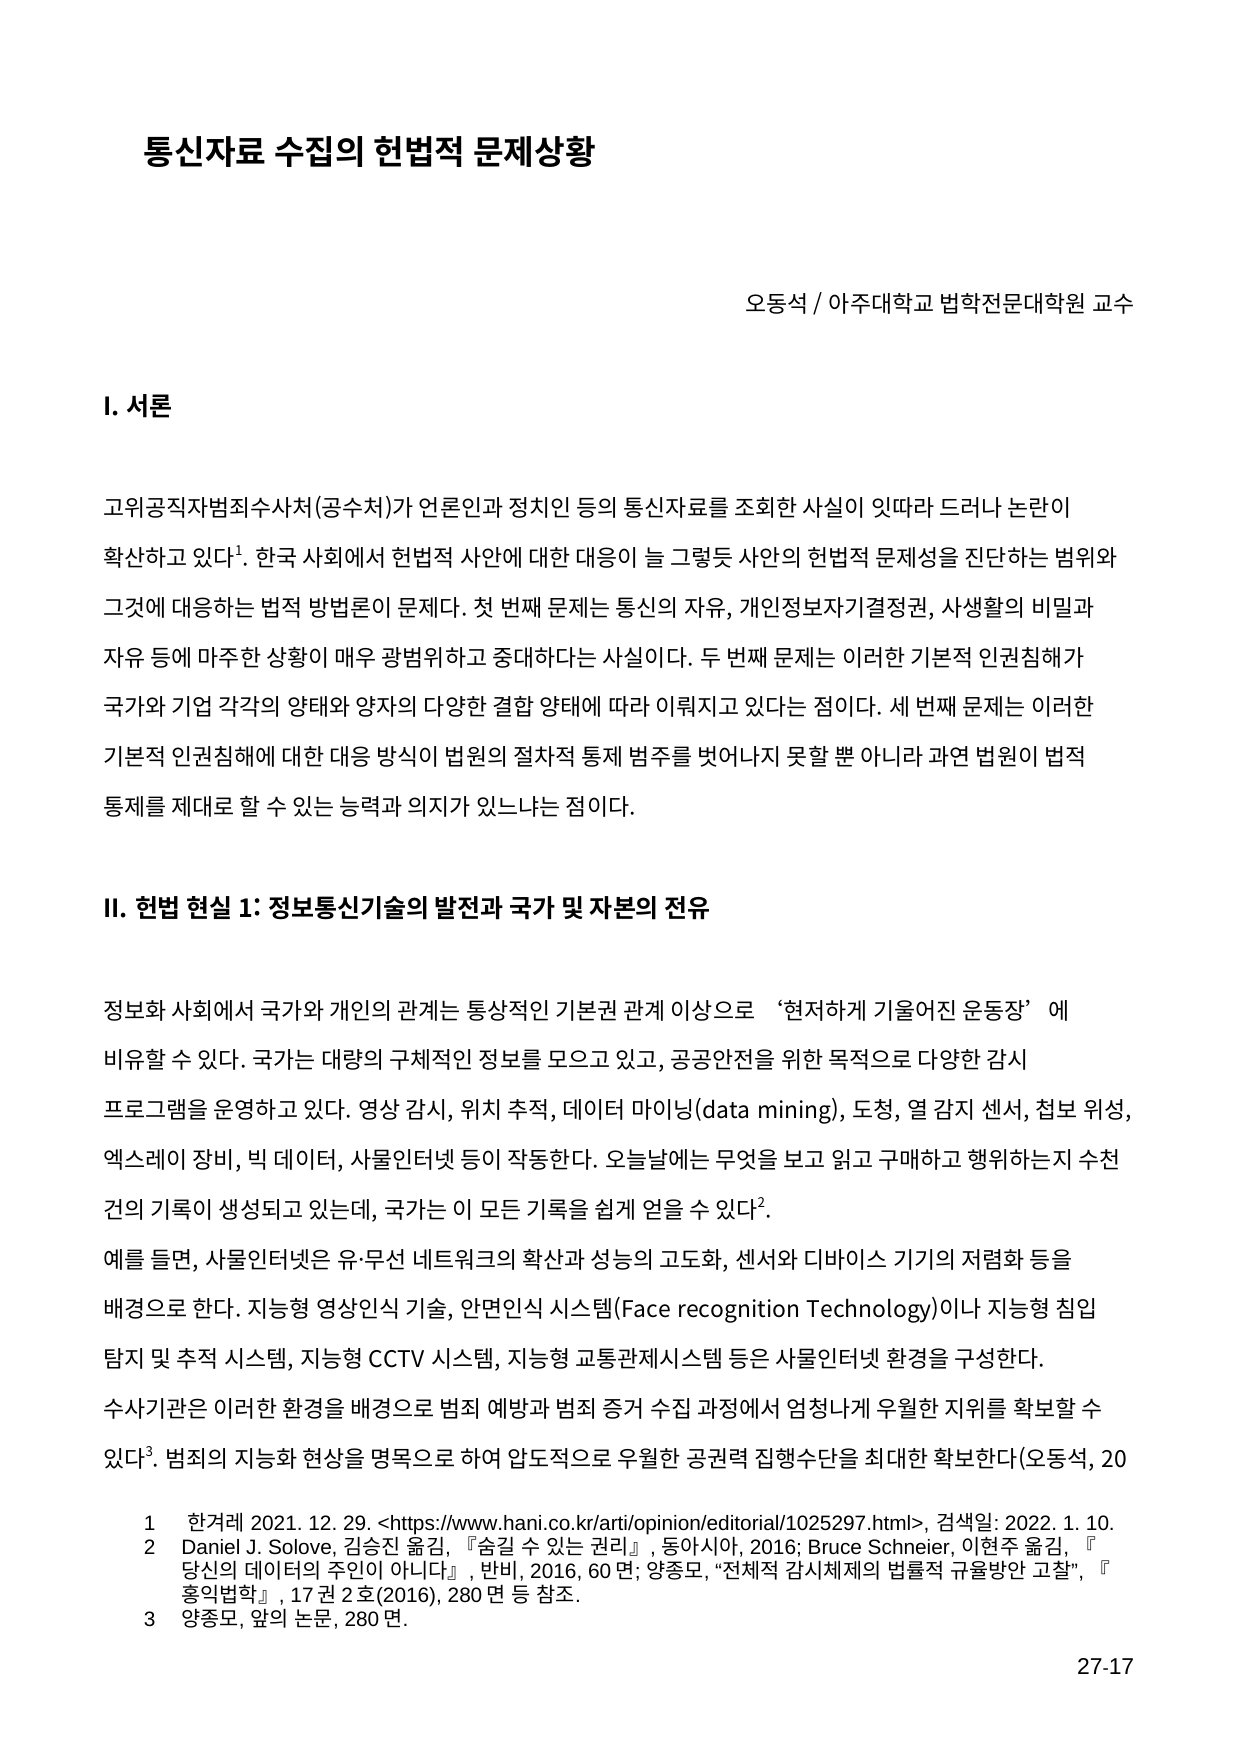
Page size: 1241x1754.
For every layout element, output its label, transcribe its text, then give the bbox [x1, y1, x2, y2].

text 예를 들면, 사물인터넷은 유·무선 네트워크의 확산과 성능의 고도화, 센서와 디바이스 기기의 저렴화 등을 배경으로 한다. 지능형 영상인식 기술, 안면인식 시스템(Face recognition Technology)이나 지능형 침입 탐지 및 추적 시스템, 지능형 CCTV 시스템, 지능형 교통관제시스템 등은 사물인터넷 환경을 구성한다. 수사기관은 이러한 환경을 배경으로 범죄 예방과 범죄 증거 수집 과정에서 엄청나게 우월한 지위를 확보할 수 있다. 범죄의 지능화 현상을 명목으로 하여 압도적으로 우월한 공권력 집행수단을 최대한 확보한다(오동석, 20 [103, 1242, 1134, 1474]
text 고위공직자범죄수사처(공수처)가 언론인과 정치인 등의 통신자료를 조회한 사실이 잇따라 드러나 논란이 확산하고 있다. 한국 사회에서 헌법적 사안에 대한 대응이 늘 그렇듯 사안의 헌법적 문제성을 진단하는 범위와 그것에 대응하는 법적 방법론이 문제다. 첫 번째 문제는 통신의 자유, 개인정보자기결정권, 사생활의 비밀과 자유 등에 마주한 상황이 매우 광범위하고 중대하다는 사실이다. 두 번째 문제는 이러한 기본적 인권침해가 국가와 기업 각각의 양태와 양자의 다양한 결합 양태에 따라 이뤄지고 있다는 점이다. 세 번째 문제는 이러한 기본적 인권침해에 대한 대응 방식이 법원의 절차적 통제 범주를 벗어나지 못할 뿐 아니라 과연 법원이 법적 통제를 제대로 할 수 있는 능력과 의지가 있느냐는 점이다. [103, 490, 1134, 822]
text 오동석 / 아주대학교 법학전문대학원 교수 [103, 286, 1134, 319]
text 양종모, 앞의 논문, 280면. [144, 1607, 1134, 1631]
subtitle 통신자료 수집의 헌법적 문제상황 [144, 126, 1134, 174]
text II. 헌법 현실 1: 정보통신기술의 발전과 국가 및 자본의 전유 [103, 888, 1134, 925]
text 정보화 사회에서 국가와 개인의 관계는 통상적인 기본권 관계 이상으로 ‘현저하게 기울어진 운동장’에 비유할 수 있다. 국가는 대량의 구체적인 정보를 모으고 있고, 공공안전을 위한 목적으로 다양한 감시 프로그램을 운영하고 있다. 영상 감시, 위치 추적, 데이터 마이닝(data mining), 도청, 열 감지 센서, 첩보 위성, 엑스레이 장비, 빅 데이터, 사물인터넷 등이 작동한다. 오늘날에는 무엇을 보고 읽고 구매하고 행위하는지 수천 건의 기록이 생성되고 있는데, 국가는 이 모든 기록을 쉽게 얻을 수 있다. [103, 993, 1134, 1225]
text Daniel J. Solove, 김승진 옮김, 『숨길 수 있는 권리』, 동아시아, 2016; Bruce Schneier, 이현주 옮김, 『당신의 데이터의 주인이 아니다』, 반비, 2016, 60면; 양종모, “전체적 감시체제의 법률적 규율방안 고찰”, 『홍익법학』, 17권2호(2016), 280면 등 참조. [144, 1535, 1134, 1607]
text 한겨레 2021. 12. 29. <https://www.hani.co.kr/arti/opinion/editorial/1025297.html>, 검색일: 2022. 1. 10. [144, 1511, 1134, 1535]
text I. 서론 [103, 386, 1134, 422]
